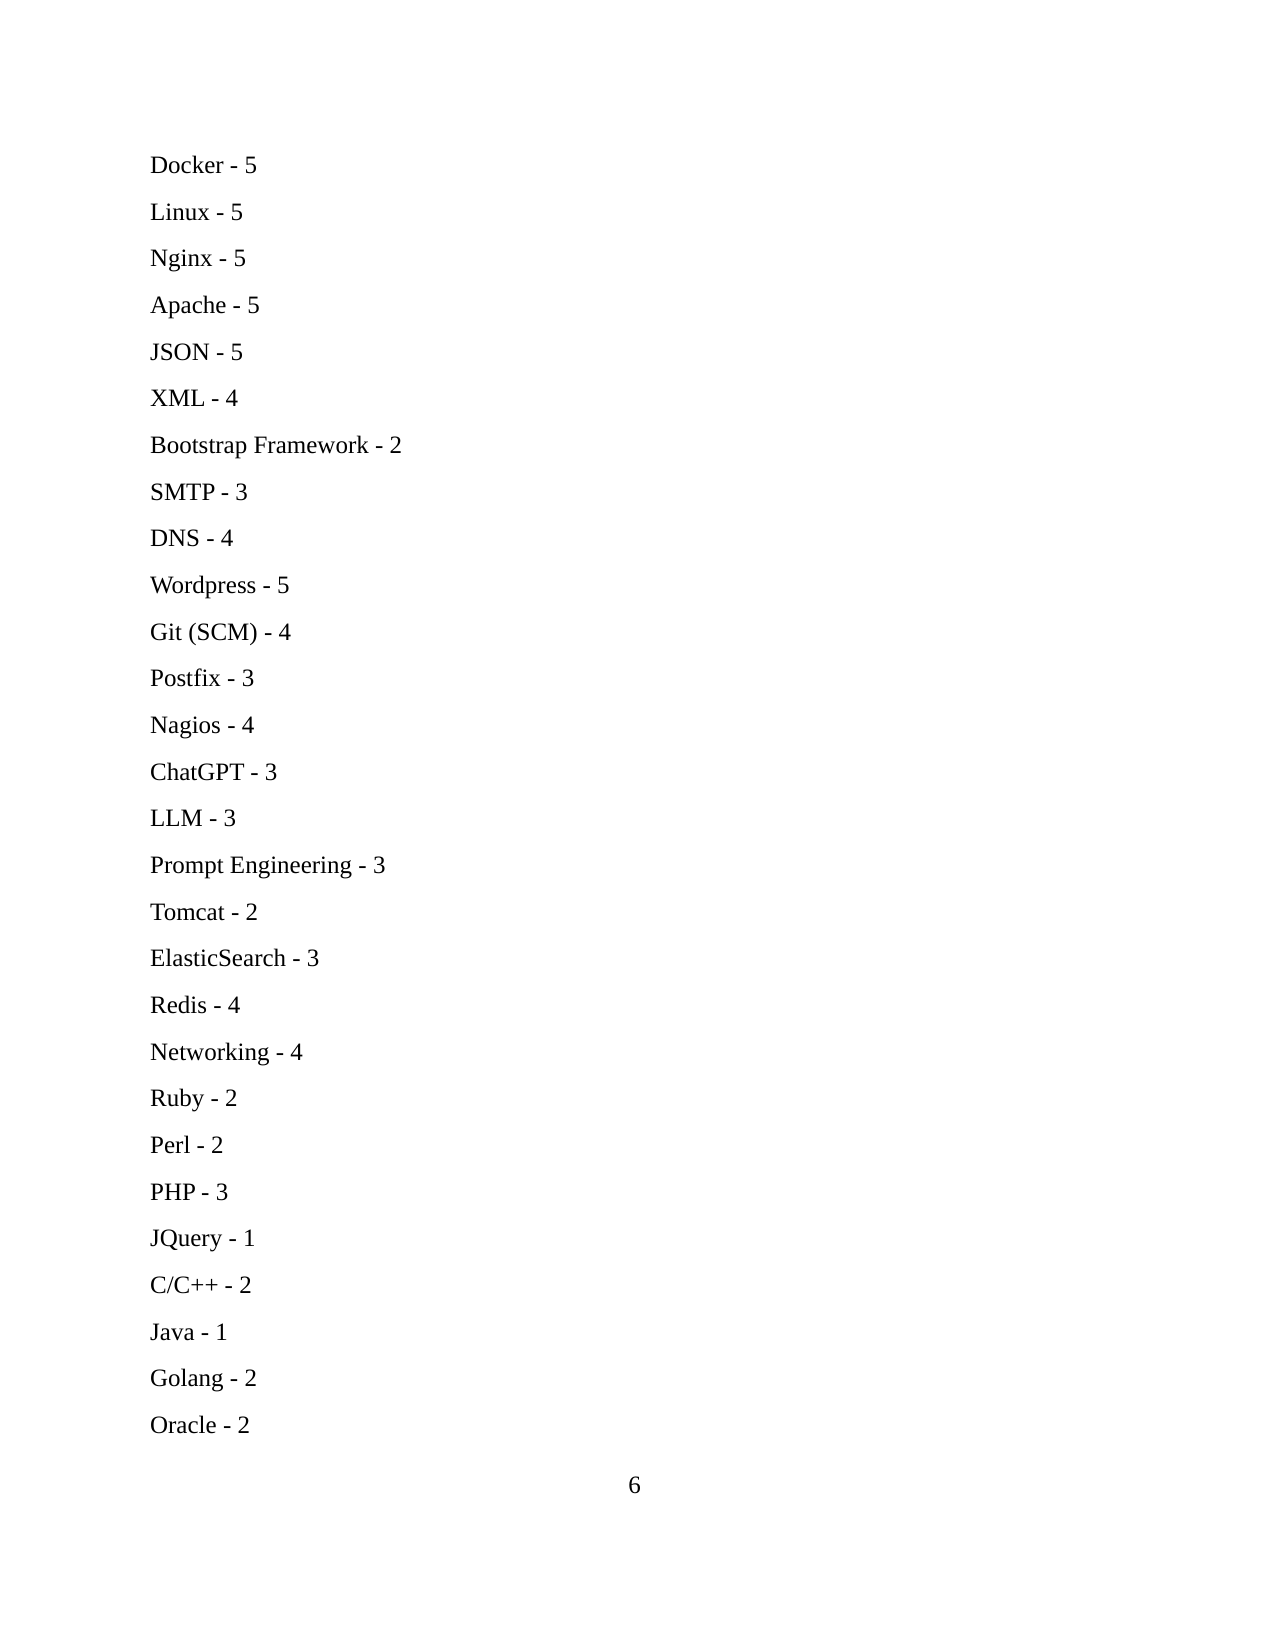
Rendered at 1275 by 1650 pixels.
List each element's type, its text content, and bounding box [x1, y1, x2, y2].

text JQuery - 1 [150, 1223, 1125, 1252]
text C/C++ - 2 [150, 1270, 1125, 1299]
text DNS - 4 [150, 523, 1125, 552]
text ElasticSearch - 3 [150, 943, 1125, 972]
text Prompt Engineering - 3 [150, 850, 1125, 879]
text Apache - 5 [150, 290, 1125, 319]
text Postfix - 3 [150, 663, 1125, 692]
text Golang - 2 [150, 1363, 1125, 1392]
text Oracle - 2 [150, 1410, 1125, 1439]
text Ruby - 2 [150, 1083, 1125, 1112]
text Tomcat - 2 [150, 897, 1125, 925]
text Nginx - 5 [150, 243, 1125, 272]
text Networking - 4 [150, 1037, 1125, 1065]
text Nagios - 4 [150, 710, 1125, 739]
text Git (SCM) - 4 [150, 617, 1125, 645]
text Redis - 4 [150, 990, 1125, 1019]
text Bootstrap Framework - 2 [150, 430, 1125, 459]
text Perl - 2 [150, 1130, 1125, 1159]
text Wordpress - 5 [150, 570, 1125, 599]
text Linux - 5 [150, 197, 1125, 225]
text Java - 1 [150, 1317, 1125, 1345]
text XML - 4 [150, 383, 1125, 412]
text Docker - 5 [150, 150, 1125, 179]
text SMTP - 3 [150, 477, 1125, 505]
text ChatGPT - 3 [150, 757, 1125, 785]
text JSON - 5 [150, 337, 1125, 365]
text PHP - 3 [150, 1177, 1125, 1205]
text LLM - 3 [150, 803, 1125, 832]
